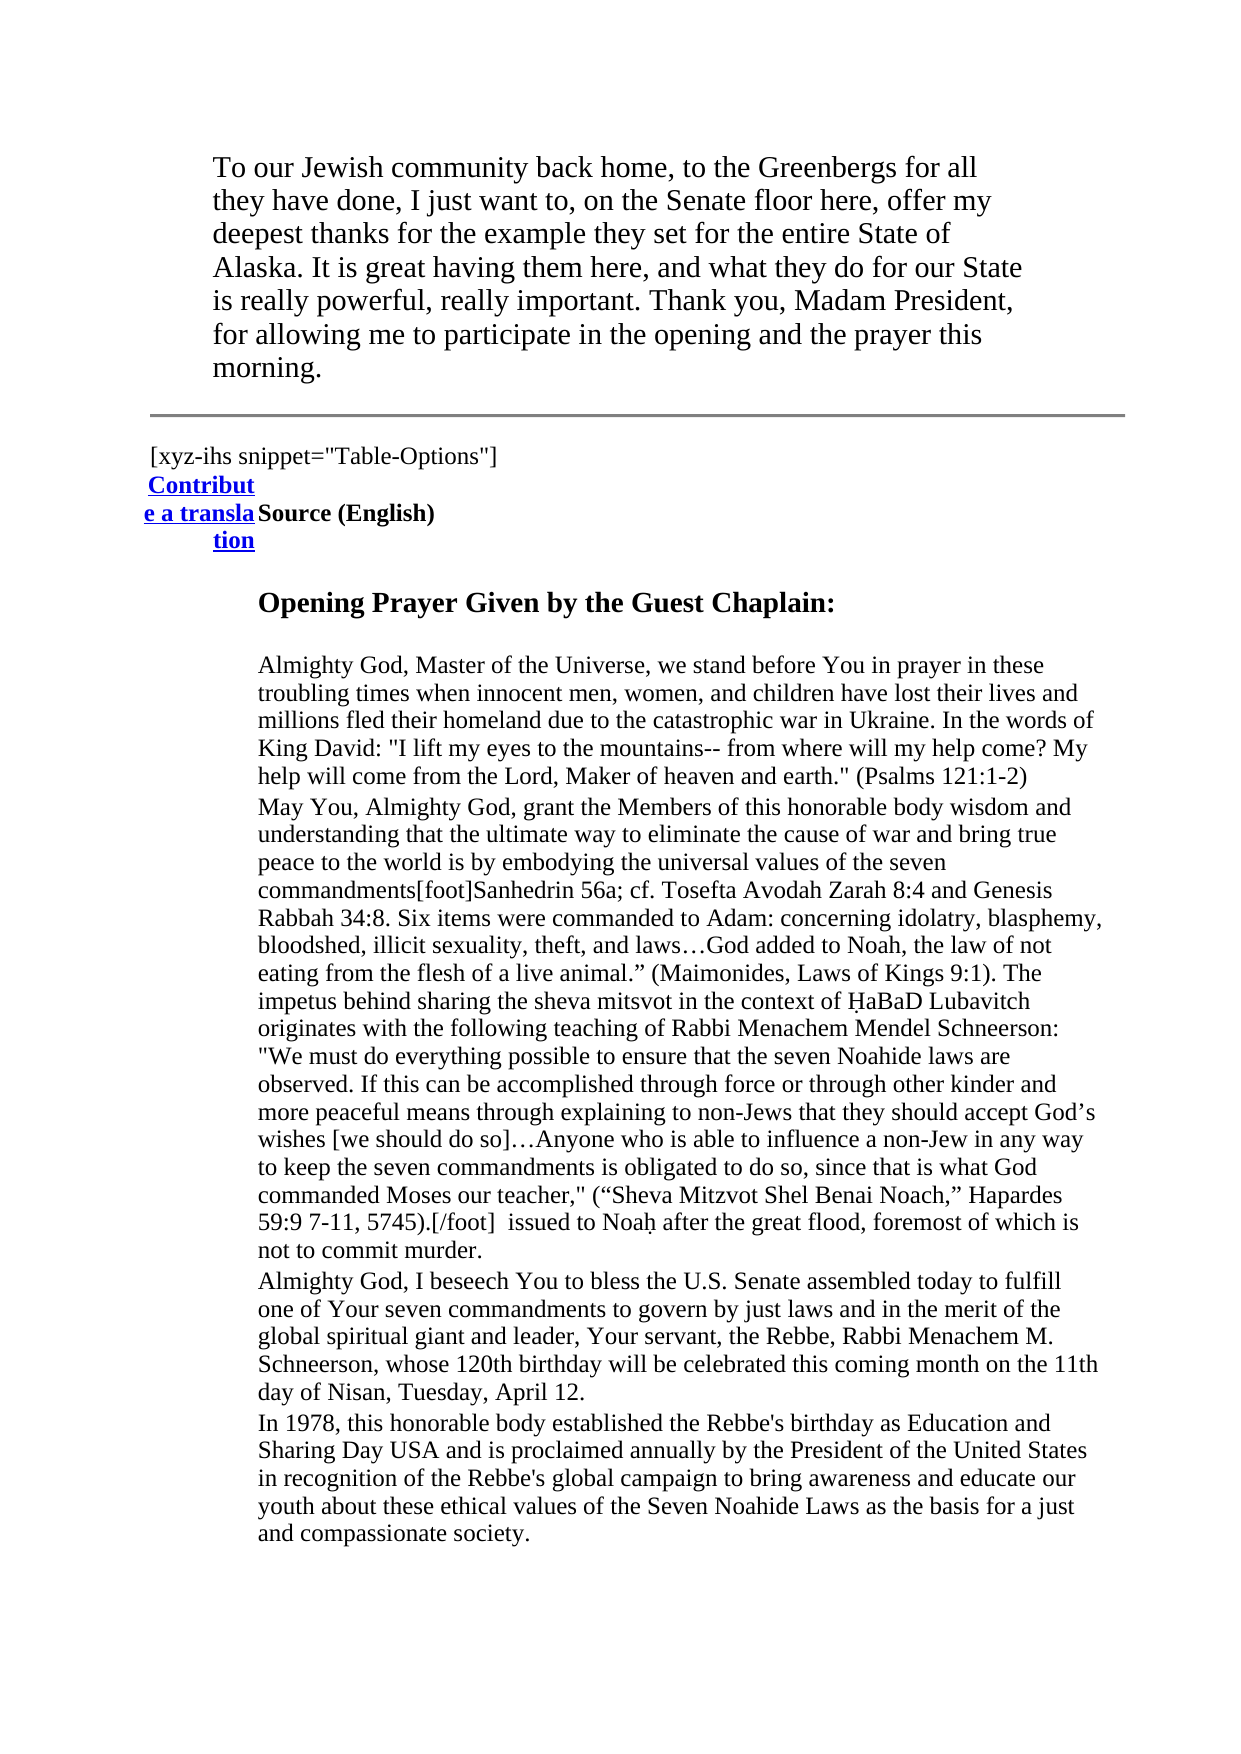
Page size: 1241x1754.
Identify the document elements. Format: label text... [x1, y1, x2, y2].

table_cell In 1978, this honorable body established the Rebbe's birthday as Education and Sharing Day USA and is proclaimed annually by the President of the United States in recognition of the Rebbe's global campaign to bring awareness and educate our youth about these ethical values of the Seven Noahide Laws as the basis for a just and compassionate society. [256, 1407, 1105, 1549]
table_cell [135, 791, 256, 1266]
table_header Source (English) [256, 470, 1105, 556]
table_cell [135, 1266, 256, 1407]
table_cell [135, 650, 256, 791]
table_cell May You, Almighty God, grant the Members of this honorable body wisdom and understanding that the ultimate way to eliminate the cause of war and bring true peace to the world is by embodying the universal values of the seven commandments[foot]Sanhedrin 56a; cf. Tosefta Avodah Zarah 8:4 and Genesis Rabbah 34:8. Six items were commanded to Adam: concerning idolatry, blasphemy, bloodshed, illicit sexuality, theft, and laws…God added to Noah, the law of not eating from the flesh of a live animal.” (Maimonides, Laws of Kings 9:1). The impetus behind sharing the sheva mitsvot in the context of ḤaBaD Lubavitch originates with the following teaching of Rabbi Menachem Mendel Schneerson: "We must do everything possible to ensure that the seven Noahide laws are observed. If this can be accomplished through force or through other kinder and more peaceful means through explaining to non-Jews that they should accept God’s wishes [we should do so]…Anyone who is able to influence a non-Jew in any way to keep the seven commandments is obligated to do so, since that is what God commanded Moses our teacher," (“Sheva Mitzvot Shel Benai Noach,” Hapardes 59:9 7-11, 5745).[/foot] issued to Noaḥ after the great flood, foremost of which is not to commit murder. [256, 791, 1105, 1266]
table_cell Almighty God, Master of the Universe, we stand before You in prayer in these troubling times when innocent men, women, and children have lost their lives and millions fled their homeland due to the catastrophic war in Ukraine. In the words of King David: "I lift my eyes to the mountains-- from where will my help come? My help will come from the Lord, Maker of heaven and earth." (Psalms 121:1-2) [256, 650, 1105, 791]
text [xyz-ihs snippet="Table-Options"] [150, 442, 1090, 469]
table_cell [135, 556, 256, 650]
table_cell Almighty God, I beseech You to bless the U.S. Senate assembled today to fulfill one of Your seven commandments to govern by just laws and in the merit of the global spiritual giant and leader, Your servant, the Rebbe, Rabbi Menachem M. Schneerson, whose 120th birthday will be celebrated this coming month on the 11th day of Nisan, Tuesday, April 12. [256, 1266, 1105, 1407]
table_header Contribute a translation [135, 470, 256, 556]
text To our Jewish community back home, to the Greenbergs for all they have done, I just want to, on the Senate floor here, offer my deepest thanks for the example they set for the entire State of Alaska. It is great having them here, and what they do for our State is really powerful, really important. Thank you, Madam President, for allowing me to participate in the opening and the prayer this morning. [212, 150, 1028, 384]
table_cell [135, 1407, 256, 1549]
table_cell Opening Prayer Given by the Guest Chaplain: [256, 556, 1105, 650]
